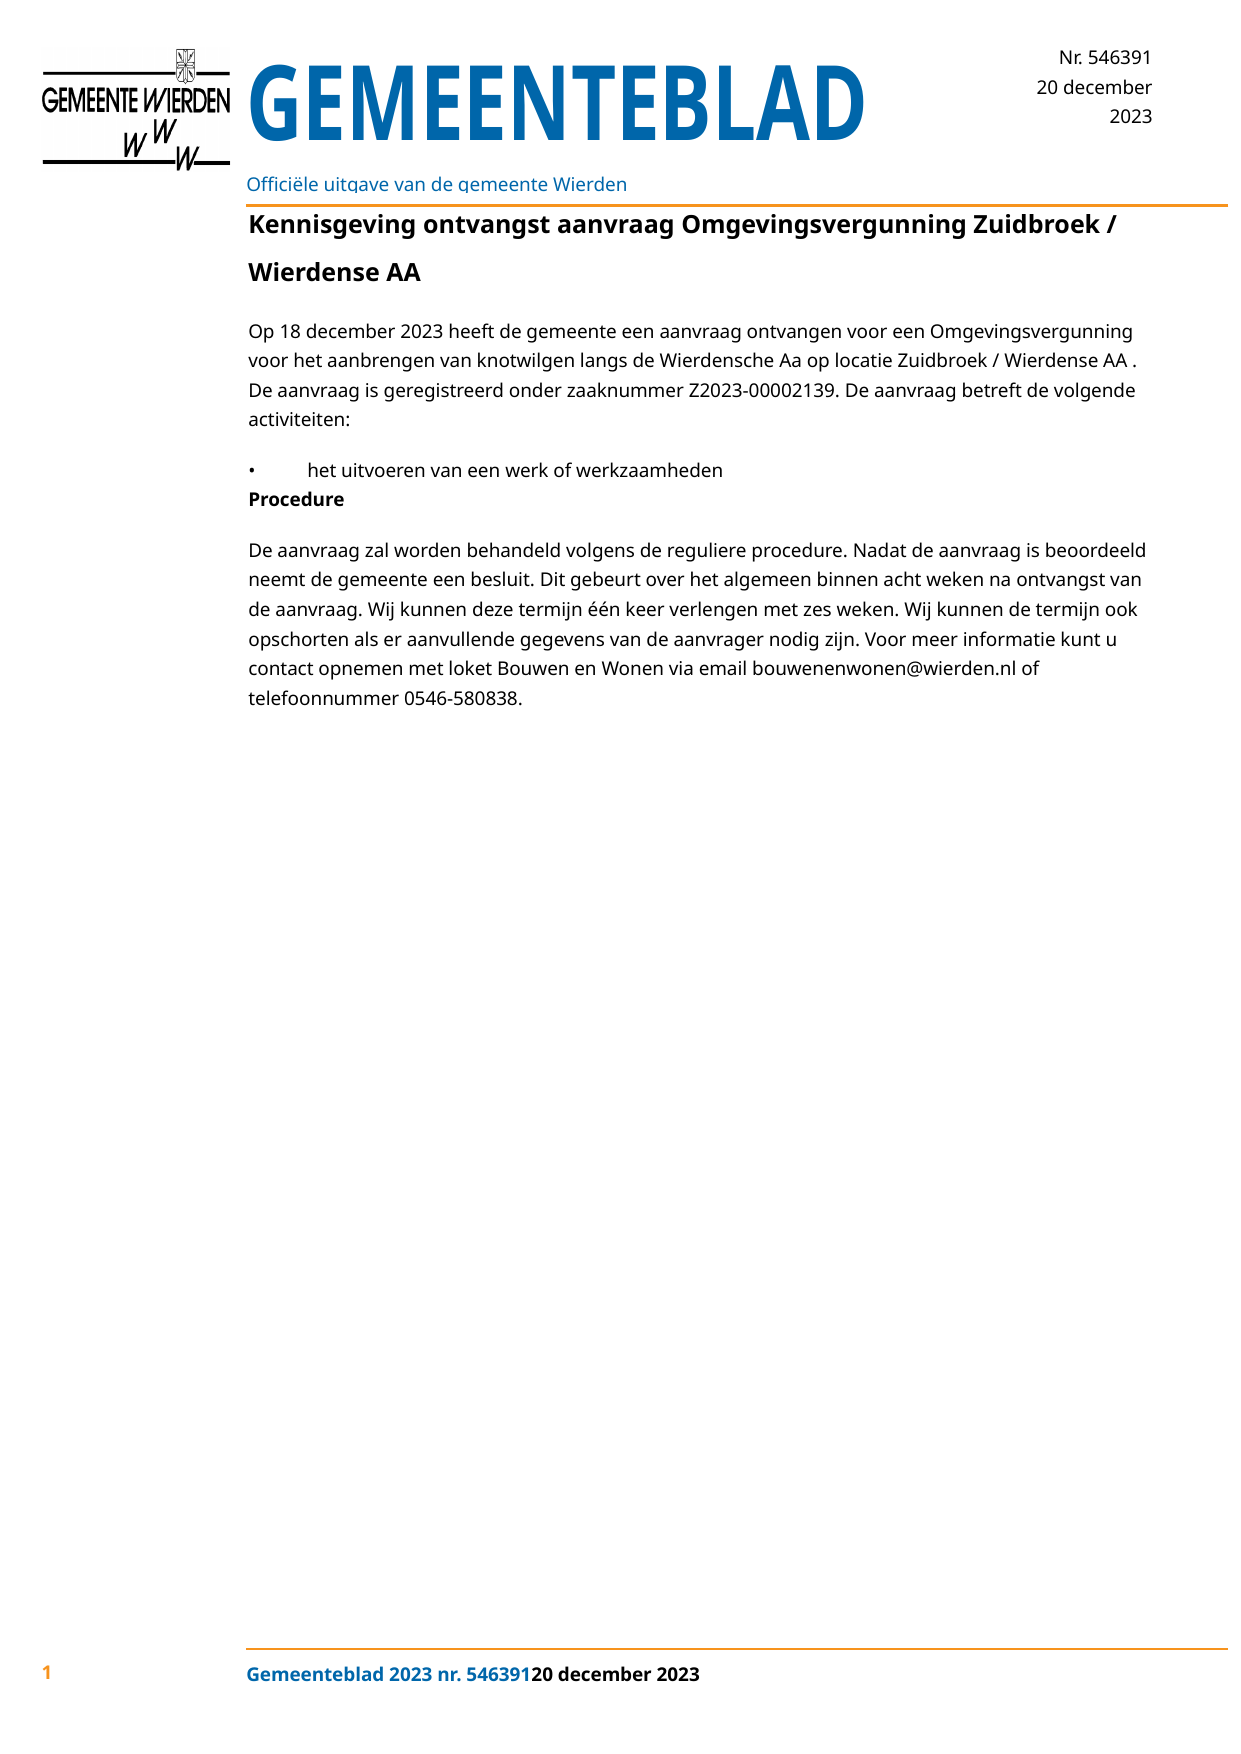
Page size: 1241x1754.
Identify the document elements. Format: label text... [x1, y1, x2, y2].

text Procedure [248, 487, 1152, 512]
list het uitvoeren van een werk of werkzaamheden [248, 457, 1152, 483]
text Op 18 december 2023 heeft de gemeente een aanvraag ontvangen voor een Omgevingsvergunning voor het aanbrengen van knotwilgen langs de Wierdensche Aa op locatie Zuidbroek / Wierdense AA . De aanvraag is geregistreerd onder zaaknummer Z2023-00002139. De aanvraag betreft de volgende activiteiten: [248, 318, 1152, 432]
text De aanvraag zal worden behandeld volgens de reguliere procedure. Nadat de aanvraag is beoordeeld neemt de gemeente een besluit. Dit gebeurt over het algemeen binnen acht weken na ontvangst van de aanvraag. Wij kunnen deze termijn één keer verlengen met zes weken. Wij kunnen de termijn ook opschorten als er aanvullende gegevens van de aanvrager nodig zijn. Voor meer informatie kunt u contact opnemen met loket Bouwen en Wonen via email bouwenenwonen@wierden.nl of telefoonnummer 0546-580838. [248, 537, 1152, 711]
picture [41, 47, 231, 172]
text Kennisgeving ontvangst aanvraag Omgevingsvergunning Zuidbroek / Wierdense AA [248, 207, 1152, 288]
